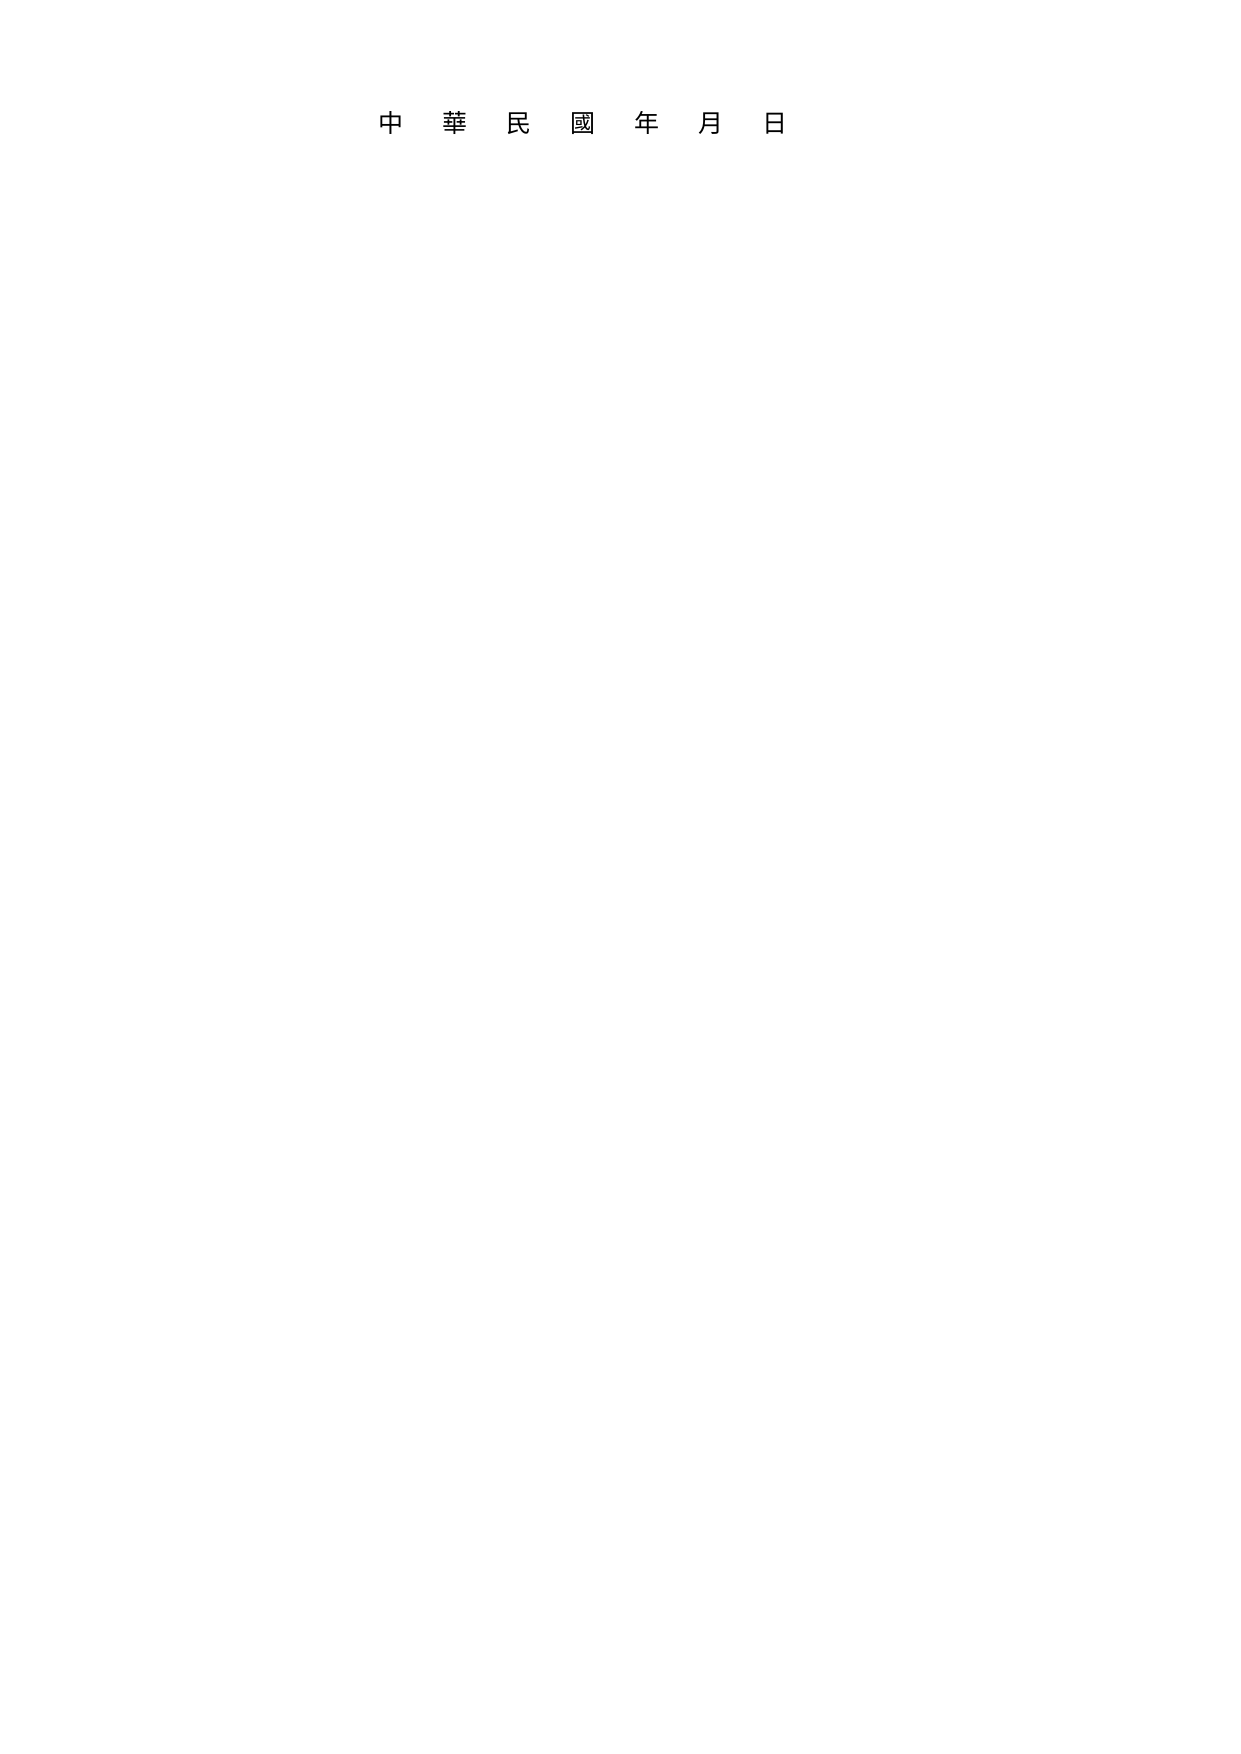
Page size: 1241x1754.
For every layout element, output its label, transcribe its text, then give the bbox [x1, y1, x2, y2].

text 中 華 民 國 年 月 日 [89, 103, 1078, 140]
